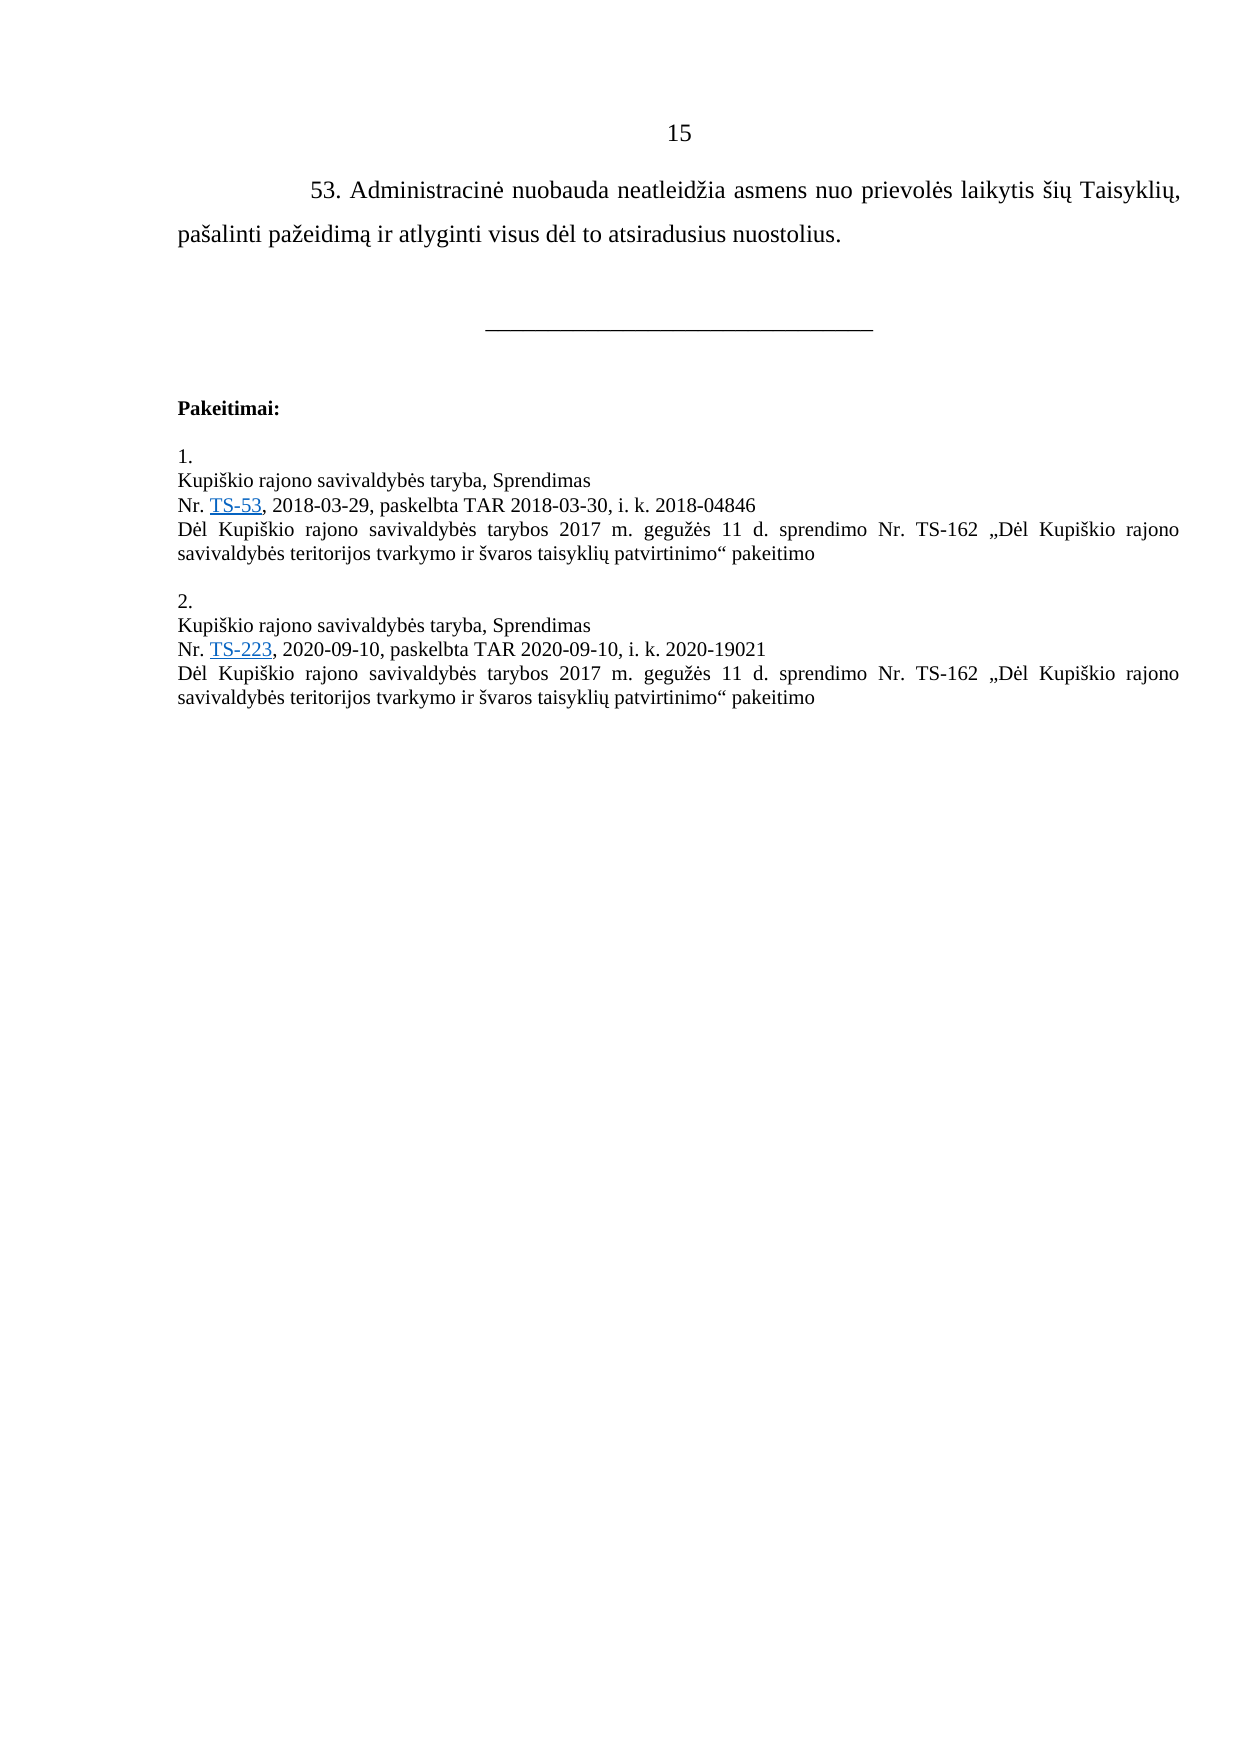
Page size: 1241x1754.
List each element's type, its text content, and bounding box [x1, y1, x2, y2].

text 53. Administracinė nuobauda neatleidžia asmens nuo prievolės laikytis šių Taisyklių, pašalinti pažeidimą ir atlyginti visus dėl to atsiradusius nuostolius. [177, 176, 1181, 247]
text Pakeitimai: [177, 396, 1181, 420]
text Dėl Kupiškio rajono savivaldybės tarybos 2017 m. gegužės 11 d. sprendimo Nr. TS-162 „Dėl Kupiškio rajono savivaldybės teritorijos tvarkymo ir švaros taisyklių patvirtinimo“ pakeitimo [177, 517, 1181, 565]
text Nr. TS-53, 2018-03-29, paskelbta TAR 2018-03-30, i. k. 2018-04846 [177, 492, 1181, 517]
text Kupiškio rajono savivaldybės taryba, Sprendimas [177, 468, 1181, 492]
text 2. [177, 589, 1181, 613]
text Dėl Kupiškio rajono savivaldybės tarybos 2017 m. gegužės 11 d. sprendimo Nr. TS-162 „Dėl Kupiškio rajono savivaldybės teritorijos tvarkymo ir švaros taisyklių patvirtinimo“ pakeitimo [177, 661, 1181, 709]
text 1. [177, 444, 1181, 468]
text Kupiškio rajono savivaldybės taryba, Sprendimas [177, 613, 1181, 637]
text Nr. TS-223, 2020-09-10, paskelbta TAR 2020-09-10, i. k. 2020-19021 [177, 637, 1181, 661]
text _______________________________ [177, 305, 1181, 334]
